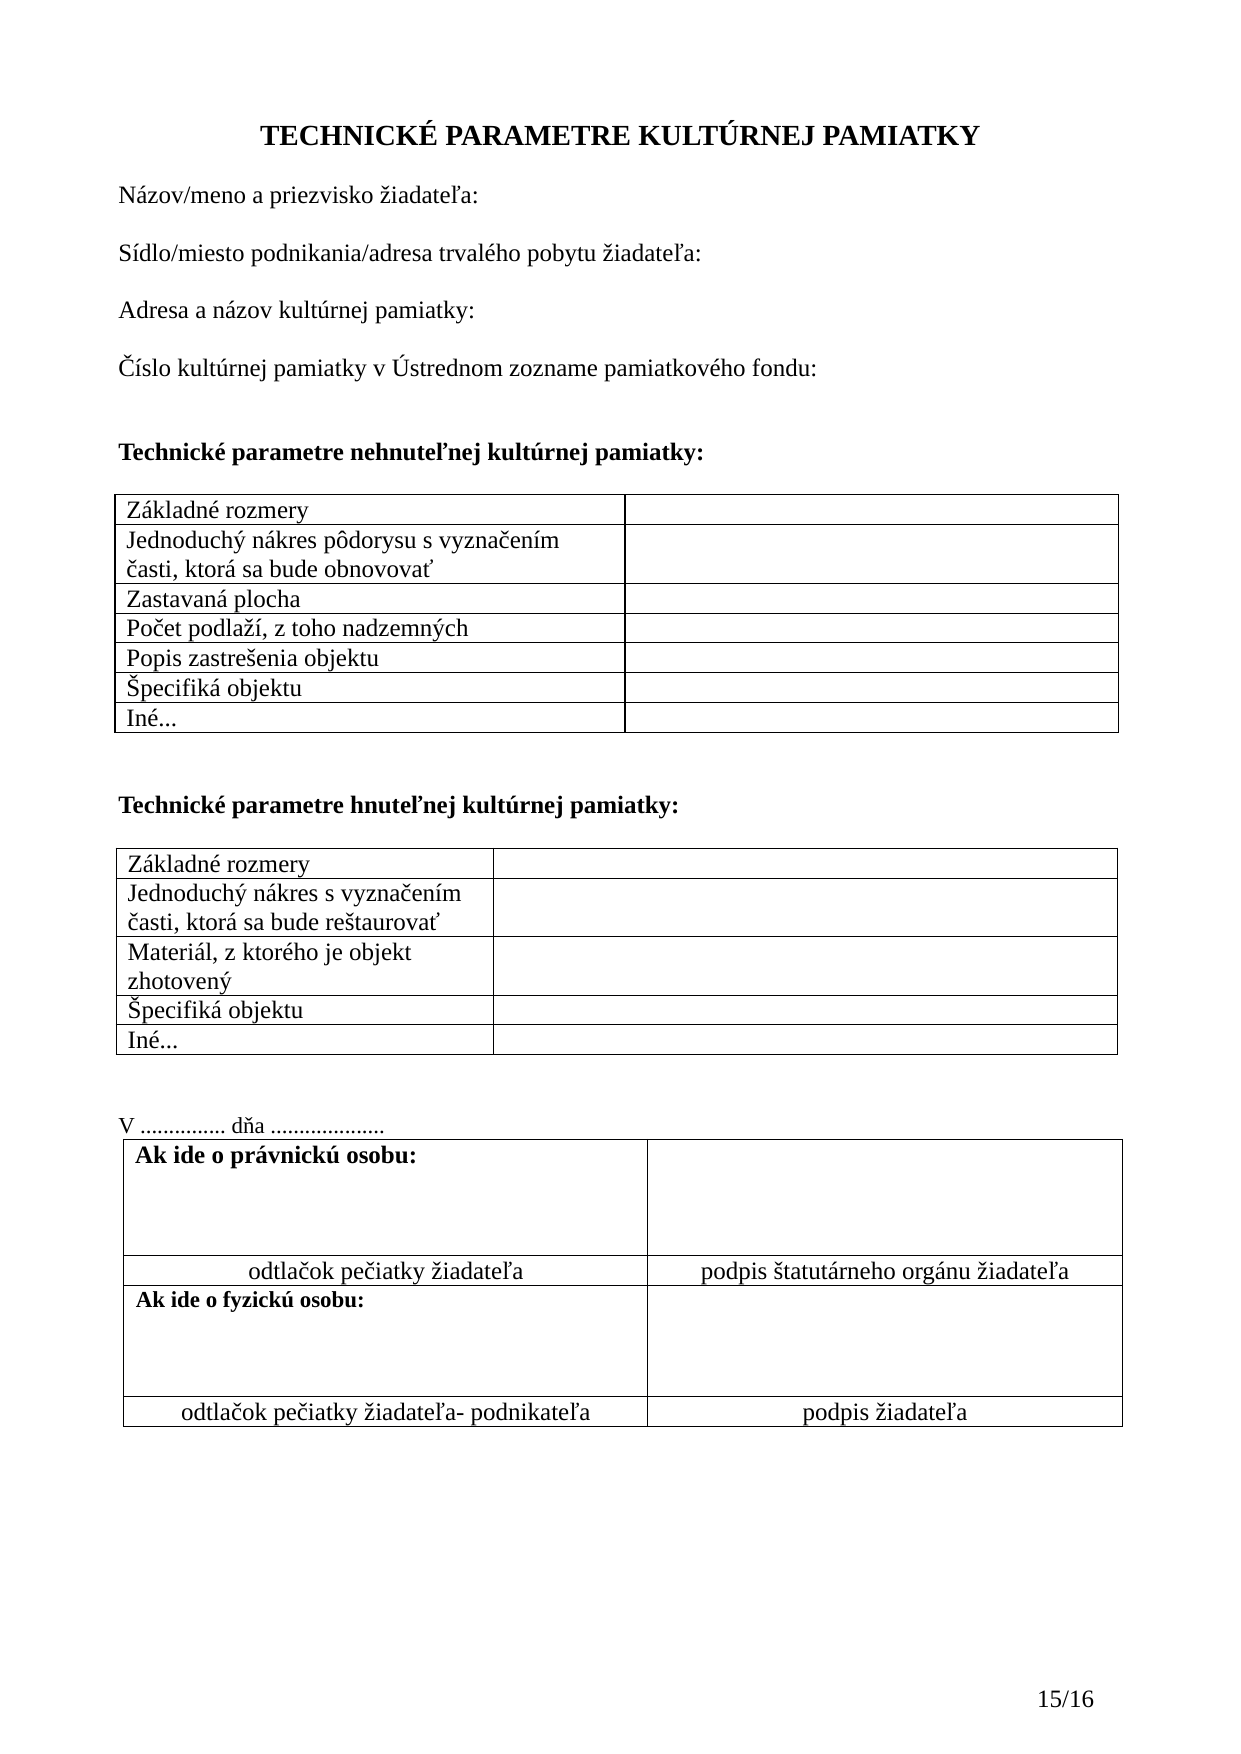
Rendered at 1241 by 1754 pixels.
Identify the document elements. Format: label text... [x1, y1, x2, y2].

table_cell [626, 584, 1118, 612]
table_header Základné rozmery [116, 495, 624, 524]
table_cell Špecifiká objektu [117, 996, 493, 1024]
text technické parametre kultúrnej pamiatky [118, 118, 1122, 152]
table_cell odtlačok pečiatky žiadateľa- podnikateľa [124, 1397, 647, 1426]
table_cell Zastavaná plocha [116, 584, 624, 612]
table_cell Popis zastrešenia objektu [116, 643, 624, 672]
table_cell [626, 673, 1118, 702]
text Technické parametre nehnuteľnej kultúrnej pamiatky: [118, 437, 1122, 466]
table_cell podpis žiadateľa [648, 1397, 1122, 1426]
table_header [626, 495, 1118, 524]
table_cell [494, 879, 1117, 936]
text Názov/meno a priezvisko žiadateľa: [118, 180, 1122, 209]
table_header Základné rozmery [117, 849, 493, 877]
table_cell Jednoduchý nákres pôdorysu s vyznačením časti, ktorá sa bude obnovovať [116, 525, 624, 583]
table_cell [626, 703, 1118, 732]
text Adresa a názov kultúrnej pamiatky: [118, 295, 1122, 324]
table_cell Jednoduchý nákres s vyznačením časti, ktorá sa bude reštaurovať [117, 879, 493, 936]
table_cell odtlačok pečiatky žiadateľa [124, 1256, 647, 1285]
table_header Ak ide o právnickú osobu: [124, 1140, 647, 1255]
text V ............... dňa .................... [118, 1113, 1122, 1139]
table_cell [626, 643, 1118, 672]
text Sídlo/miesto podnikania/adresa trvalého pobytu žiadateľa: [118, 238, 1122, 267]
table_cell [626, 614, 1118, 642]
table_cell [494, 937, 1117, 994]
table_cell Špecifiká objektu [116, 673, 624, 702]
table_cell [648, 1286, 1122, 1396]
table_cell Ak ide o fyzickú osobu: [124, 1286, 647, 1396]
table_cell [494, 996, 1117, 1024]
table_cell podpis štatutárneho orgánu žiadateľa [648, 1256, 1122, 1285]
table_cell [494, 1025, 1117, 1054]
text Číslo kultúrnej pamiatky v Ústrednom zozname pamiatkového fondu: [118, 353, 1122, 382]
table_cell [626, 525, 1118, 583]
table_header [648, 1140, 1122, 1255]
text Technické parametre hnuteľnej kultúrnej pamiatky: [118, 790, 1122, 819]
table_header [494, 849, 1117, 877]
table_cell Materiál, z ktorého je objekt zhotovený [117, 937, 493, 994]
table_cell Iné... [116, 703, 624, 732]
table_cell Počet podlaží, z toho nadzemných [116, 614, 624, 642]
table_cell Iné... [117, 1025, 493, 1054]
